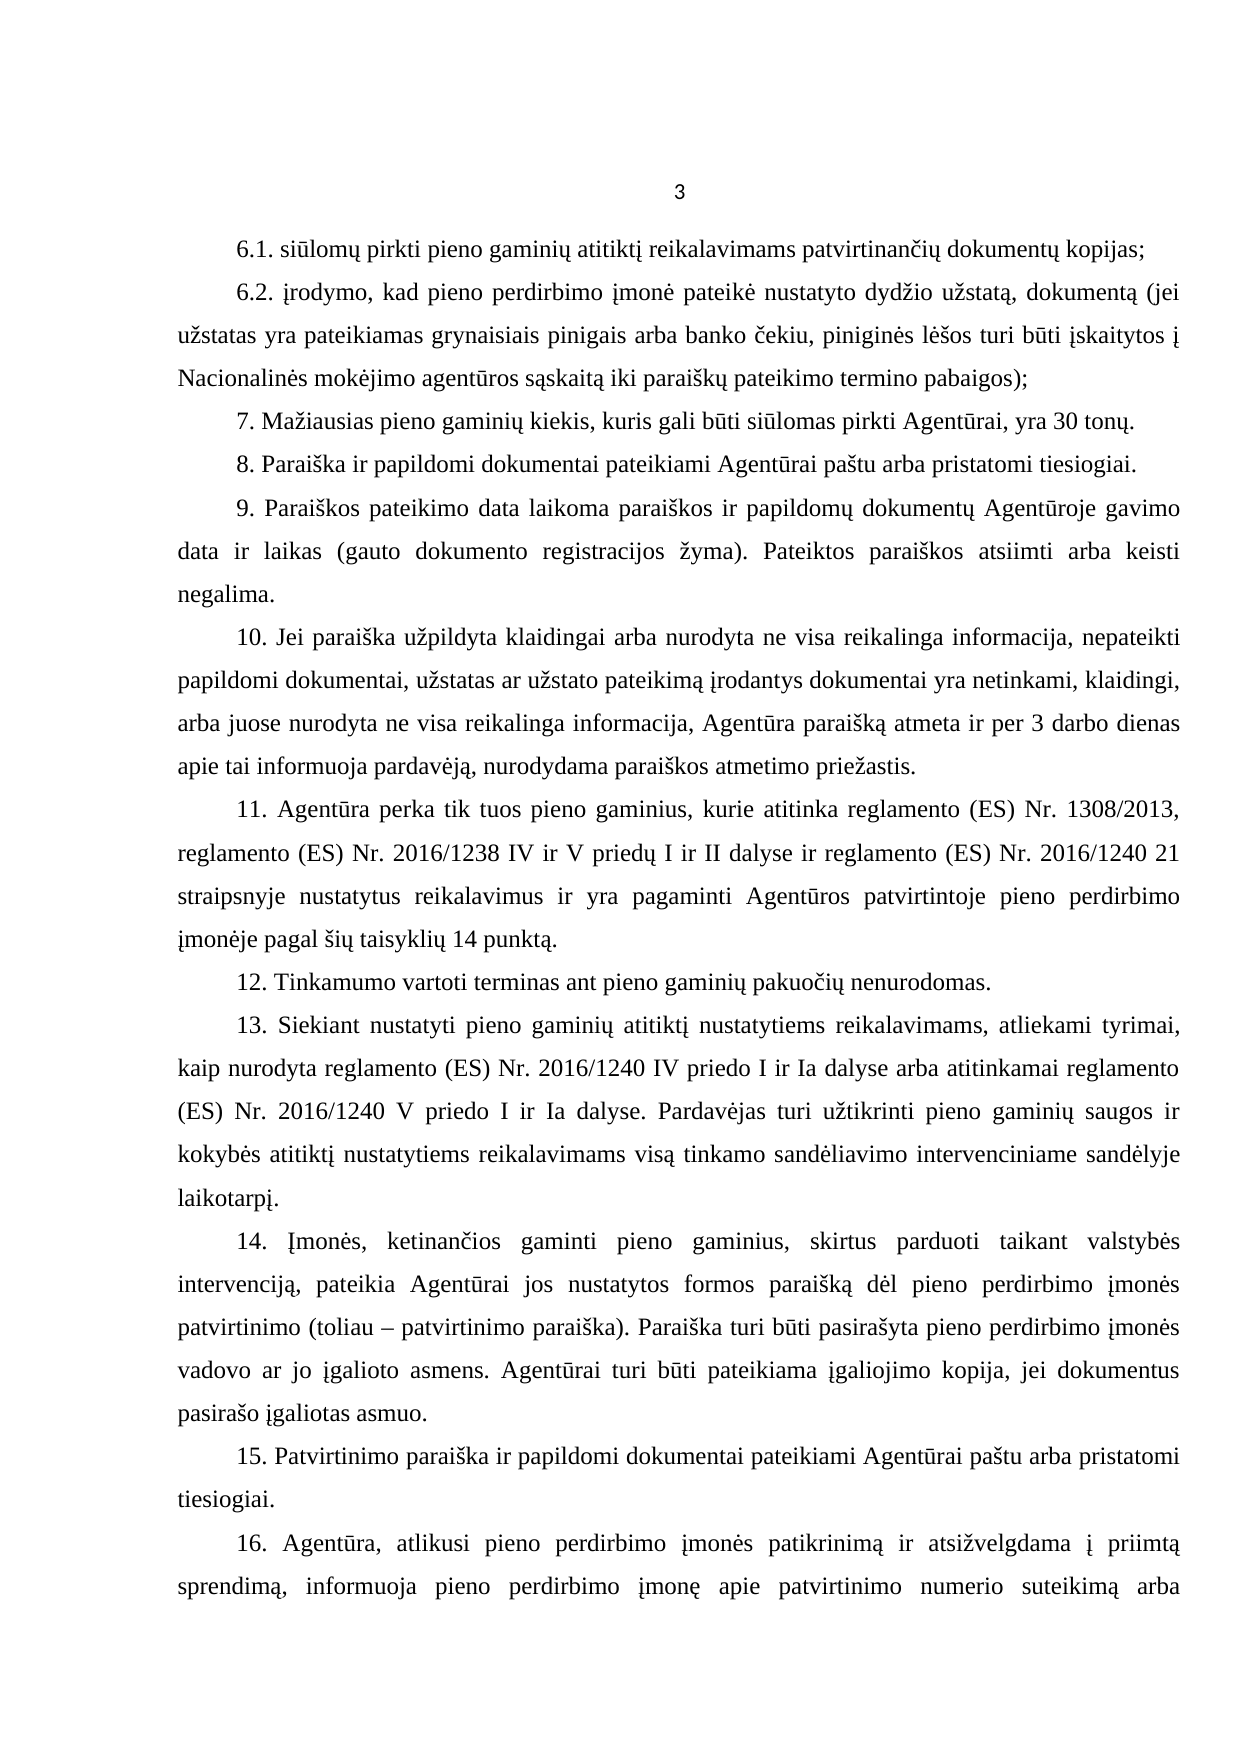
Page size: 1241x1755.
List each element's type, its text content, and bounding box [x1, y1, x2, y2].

text 11. Agentūra perka tik tuos pieno gaminius, kurie atitinka reglamento (ES) Nr. 1308/2013, reglamento (ES) Nr. 2016/1238 IV ir V priedų I ir II dalyse ir reglamento (ES) Nr. 2016/1240 21 straipsnyje nustatytus reikalavimus ir yra pagaminti Agentūros patvirtintoje pieno perdirbimo įmonėje pagal šių taisyklių 14 punktą. [177, 794, 1181, 953]
text 14. Įmonės, ketinančios gaminti pieno gaminius, skirtus parduoti taikant valstybės intervenciją, pateikia Agentūrai jos nustatytos formos paraišką dėl pieno perdirbimo įmonės patvirtinimo (toliau – patvirtinimo paraiška). Paraiška turi būti pasirašyta pieno perdirbimo įmonės vadovo ar jo įgalioto asmens. Agentūrai turi būti pateikiama įgaliojimo kopija, jei dokumentus pasirašo įgaliotas asmuo. [177, 1226, 1181, 1427]
text 15. Patvirtinimo paraiška ir papildomi dokumentai pateikiami Agentūrai paštu arba pristatomi tiesiogiai. [177, 1441, 1181, 1513]
text 6.2. įrodymo, kad pieno perdirbimo įmonė pateikė nustatyto dydžio užstatą, dokumentą (jei užstatas yra pateikiamas grynaisiais pinigais arba banko čekiu, piniginės lėšos turi būti įskaitytos į Nacionalinės mokėjimo agentūros sąskaitą iki paraiškų pateikimo termino pabaigos); [177, 277, 1181, 392]
text 16. Agentūra, atlikusi pieno perdirbimo įmonės patikrinimą ir atsižvelgdama į priimtą sprendimą, informuoja pieno perdirbimo įmonę apie patvirtinimo numerio suteikimą arba [177, 1528, 1181, 1599]
text 6.1. siūlomų pirkti pieno gaminių atitiktį reikalavimams patvirtinančių dokumentų kopijas; [177, 234, 1181, 263]
text 10. Jei paraiška užpildyta klaidingai arba nurodyta ne visa reikalinga informacija, nepateikti papildomi dokumentai, užstatas ar užstato pateikimą įrodantys dokumentai yra netinkami, klaidingi, arba juose nurodyta ne visa reikalinga informacija, Agentūra paraišką atmeta ir per 3 darbo dienas apie tai informuoja pardavėją, nurodydama paraiškos atmetimo priežastis. [177, 622, 1181, 780]
text 13. Siekiant nustatyti pieno gaminių atitiktį nustatytiems reikalavimams, atliekami tyrimai, kaip nurodyta reglamento (ES) Nr. 2016/1240 IV priedo I ir Ia dalyse arba atitinkamai reglamento (ES) Nr. 2016/1240 V priedo I ir Ia dalyse. Pardavėjas turi užtikrinti pieno gaminių saugos ir kokybės atitiktį nustatytiems reikalavimams visą tinkamo sandėliavimo intervenciniame sandėlyje laikotarpį. [177, 1010, 1181, 1211]
text 9. Paraiškos pateikimo data laikoma paraiškos ir papildomų dokumentų Agentūroje gavimo data ir laikas (gauto dokumento registracijos žyma). Pateiktos paraiškos atsiimti arba keisti negalima. [177, 493, 1181, 608]
text 12. Tinkamumo vartoti terminas ant pieno gaminių pakuočių nenurodomas. [177, 967, 1181, 996]
text 7. Mažiausias pieno gaminių kiekis, kuris gali būti siūlomas pirkti Agentūrai, yra 30 tonų. [177, 406, 1181, 435]
text 8. Paraiška ir papildomi dokumentai pateikiami Agentūrai paštu arba pristatomi tiesiogiai. [177, 449, 1181, 478]
